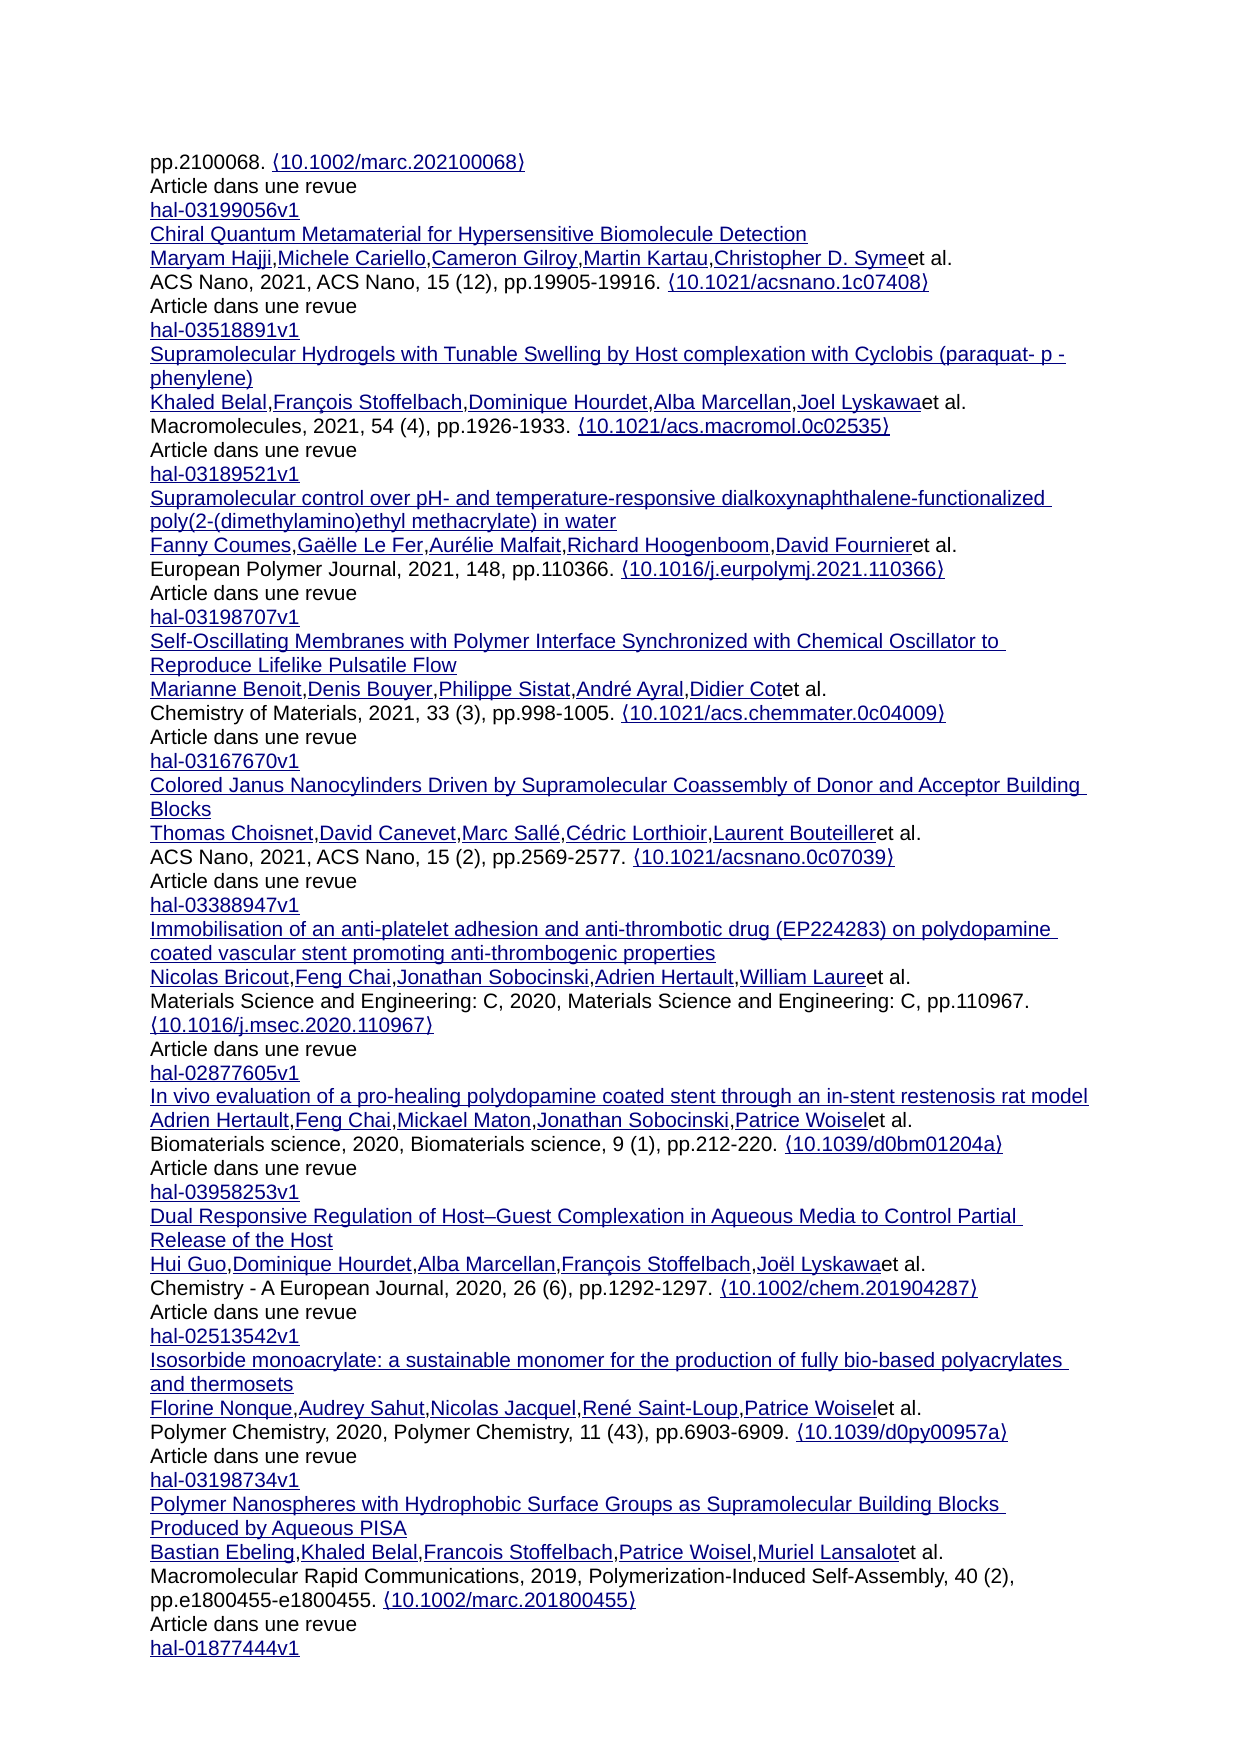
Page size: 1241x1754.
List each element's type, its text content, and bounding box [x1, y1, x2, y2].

table_cell Chiral Quantum Metamaterial for Hypersensitive Biomolecule Detection Maryam Hajji,Michele Cariello,Cameron Gilroy,Martin Kartau,Christopher D. Symeet al. ACS Nano, 2021, ACS Nano, 15 (12), pp.19905-19916. ⟨10.1021/acsnano.1c07408⟩ Article dans une revue hal-03518891v1 [150, 222, 1090, 342]
table_cell Isosorbide monoacrylate: a sustainable monomer for the production of fully bio-based polyacrylates and thermosets Florine Nonque,Audrey Sahut,Nicolas Jacquel,René Saint-Loup,Patrice Woiselet al. Polymer Chemistry, 2020, Polymer Chemistry, 11 (43), pp.6903-6909. ⟨10.1039/d0py00957a⟩ Article dans une revue hal-03198734v1 [150, 1348, 1090, 1492]
table_cell Dual Responsive Regulation of Host–Guest Complexation in Aqueous Media to Control Partial Release of the Host Hui Guo,Dominique Hourdet,Alba Marcellan,François Stoffelbach,Joël Lyskawaet al. Chemistry - A European Journal, 2020, 26 (6), pp.1292-1297. ⟨10.1002/chem.201904287⟩ Article dans une revue hal-02513542v1 [150, 1204, 1090, 1348]
table_cell Self-Oscillating Membranes with Polymer Interface Synchronized with Chemical Oscillator to Reproduce Lifelike Pulsatile Flow Marianne Benoit,Denis Bouyer,Philippe Sistat,André Ayral,Didier Cotet al. Chemistry of Materials, 2021, 33 (3), pp.998-1005. ⟨10.1021/acs.chemmater.0c04009⟩ Article dans une revue hal-03167670v1 [150, 629, 1090, 773]
table_cell Supramolecular control over pH- and temperature-responsive dialkoxynaphthalene-functionalized poly(2-(dimethylamino)ethyl methacrylate) in water Fanny Coumes,Gaëlle Le Fer,Aurélie Malfait,Richard Hoogenboom,David Fournieret al. European Polymer Journal, 2021, 148, pp.110366. ⟨10.1016/j.eurpolymj.2021.110366⟩ Article dans une revue hal-03198707v1 [150, 485, 1090, 629]
table_cell pp.2100068. ⟨10.1002/marc.202100068⟩ Article dans une revue hal-03199056v1 [150, 150, 1090, 222]
table_cell Colored Janus Nanocylinders Driven by Supramolecular Coassembly of Donor and Acceptor Building Blocks Thomas Choisnet,David Canevet,Marc Sallé,Cédric Lorthioir,Laurent Bouteilleret al. ACS Nano, 2021, ACS Nano, 15 (2), pp.2569-2577. ⟨10.1021/acsnano.0c07039⟩ Article dans une revue hal-03388947v1 [150, 773, 1090, 917]
table_cell Polymer Nanospheres with Hydrophobic Surface Groups as Supramolecular Building Blocks Produced by Aqueous PISA Bastian Ebeling,Khaled Belal,Francois Stoffelbach,Patrice Woisel,Muriel Lansalotet al. Macromolecular Rapid Communications, 2019, Polymerization-Induced Self-Assembly, 40 (2), pp.e1800455-e1800455. ⟨10.1002/marc.201800455⟩ Article dans une revue hal-01877444v1 [150, 1492, 1090, 1659]
table_cell Immobilisation of an anti-platelet adhesion and anti-thrombotic drug (EP224283) on polydopamine coated vascular stent promoting anti-thrombogenic properties Nicolas Bricout,Feng Chai,Jonathan Sobocinski,Adrien Hertault,William Laureet al. Materials Science and Engineering: C, 2020, Materials Science and Engineering: C, pp.110967. ⟨10.1016/j.msec.2020.110967⟩ Article dans une revue hal-02877605v1 [150, 917, 1090, 1084]
table_cell Supramolecular Hydrogels with Tunable Swelling by Host complexation with Cyclobis (paraquat- p -phenylene) Khaled Belal,François Stoffelbach,Dominique Hourdet,Alba Marcellan,Joel Lyskawaet al. Macromolecules, 2021, 54 (4), pp.1926-1933. ⟨10.1021/acs.macromol.0c02535⟩ Article dans une revue hal-03189521v1 [150, 342, 1090, 485]
table_cell In vivo evaluation of a pro-healing polydopamine coated stent through an in-stent restenosis rat model Adrien Hertault,Feng Chai,Mickael Maton,Jonathan Sobocinski,Patrice Woiselet al. Biomaterials science, 2020, Biomaterials science, 9 (1), pp.212-220. ⟨10.1039/d0bm01204a⟩ Article dans une revue hal-03958253v1 [150, 1084, 1090, 1204]
